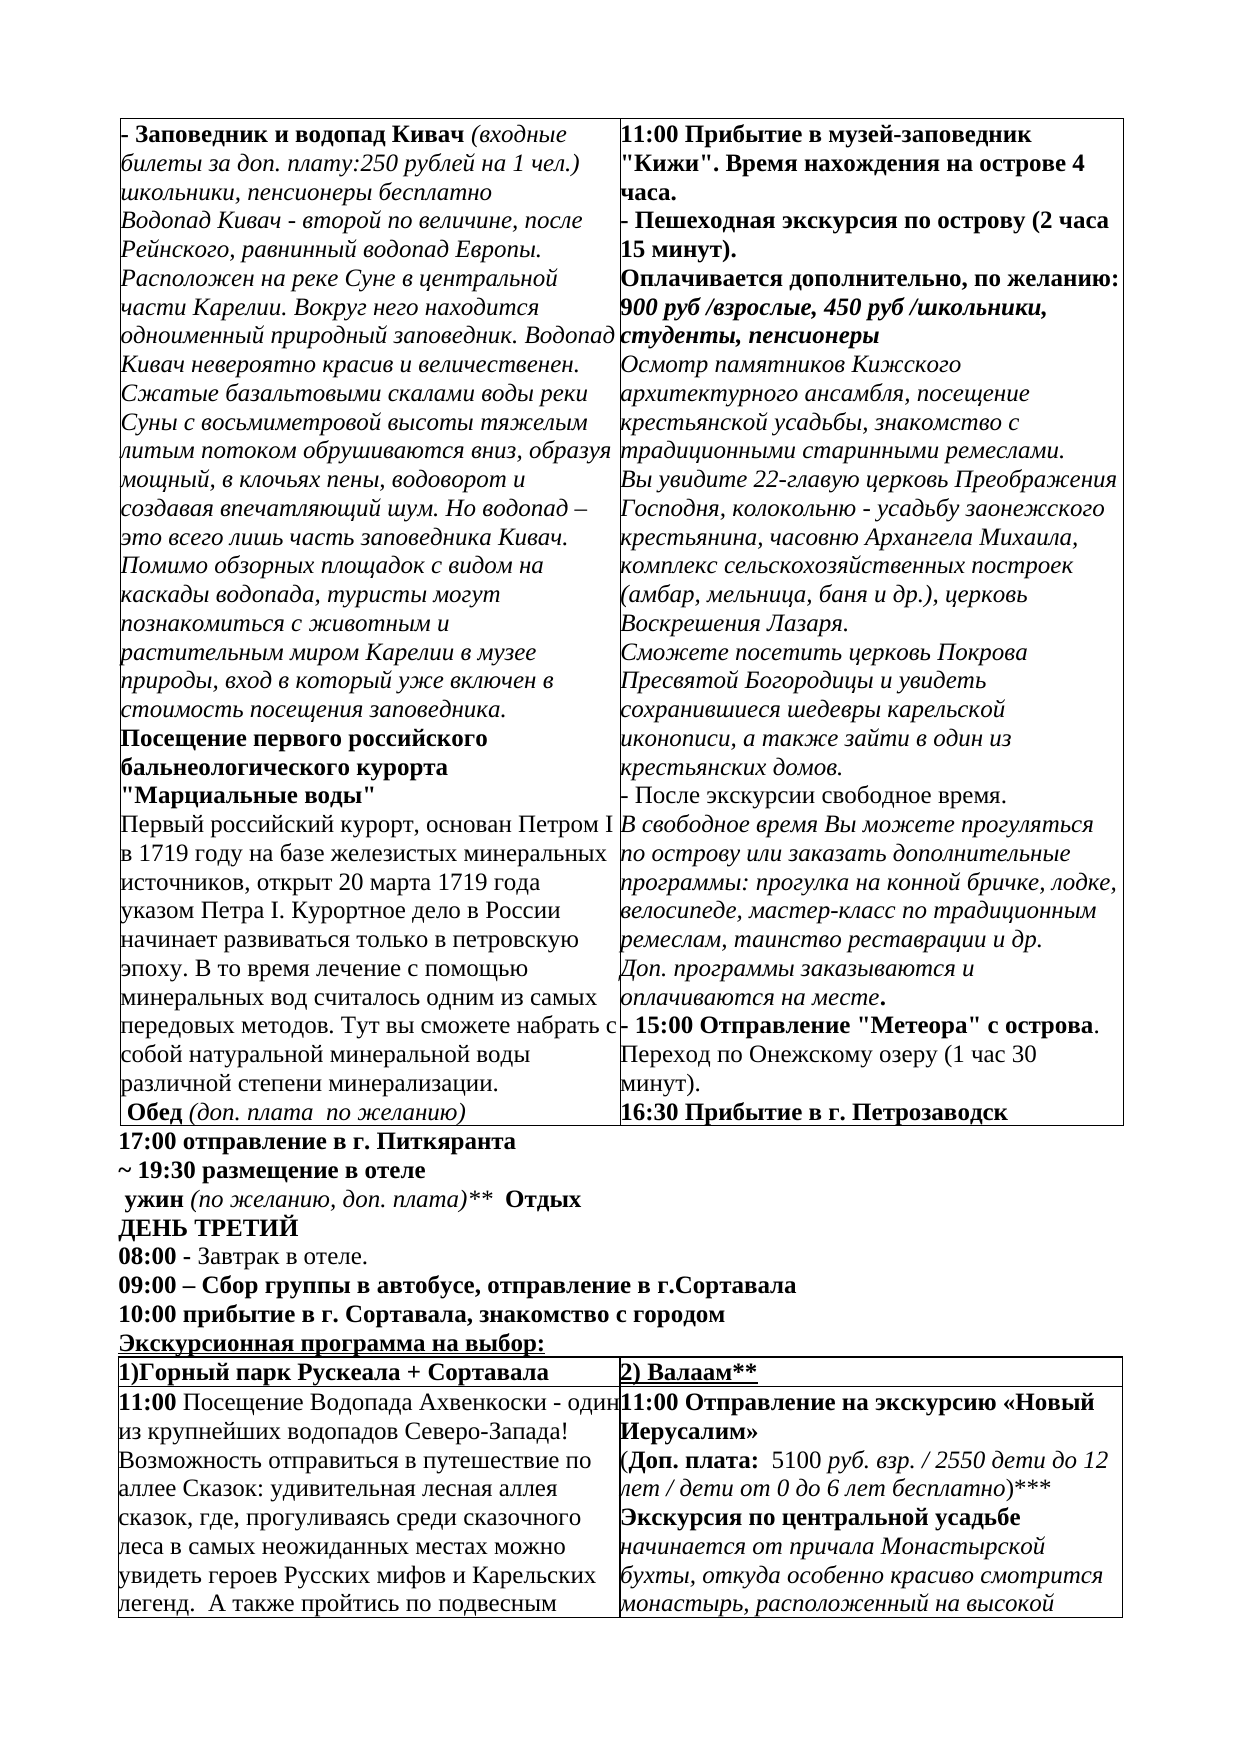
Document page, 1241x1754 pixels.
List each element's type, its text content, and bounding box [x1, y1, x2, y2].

text ДЕНЬ ТРЕТИЙ [118, 1213, 1122, 1241]
table_cell 11:00 Прибытие в музей-заповедник "Кижи". Время нахождения на острове 4 часа. - Пешеходная экскурсия по острову (2 часа 15 минут). Оплачивается дополнительно, по желанию: 900 руб /взрослые, 450 руб /школьники, студенты, пенсионеры Осмотр памятников Кижского архитектурного ансамбля, посещение крестьянской усадьбы, знакомство с традиционными старинными ремеслами. Вы увидите 22-главую церковь Преображения Господня, колокольню - усадьбу заонежского крестьянина, часовню Архангела Михаила, комплекс сельскохозяйственных построек (амбар, мельница, баня и др.), церковь Воскрешения Лазаря. Сможете посетить церковь Покрова Пресвятой Богородицы и увидеть сохранившиеся шедевры карельской иконописи, а также зайти в один из крестьянских домов. - После экскурсии свободное время. В свободное время Вы можете прогуляться по острову или заказать дополнительные программы: прогулка на конной бричке, лодке, велосипеде, мастер-класс по традиционным ремеслам, таинство реставрации и др. Доп. программы заказываются и оплачиваются на месте. - 15:00 Отправление "Метеора" с острова. Переход по Онежскому озеру (1 час 30 минут). 16:30 Прибытие в г. Петрозаводск [621, 119, 1123, 1125]
text 08:00 - Завтрак в отеле. [118, 1241, 1122, 1270]
table_header 1)Горный парк Рускеала + Сортавала [119, 1358, 619, 1386]
text 10:00 прибытие в г. Сортавала, знакомство с городом [118, 1299, 1122, 1328]
text Экскурсионная программа на выбор: [118, 1328, 1122, 1356]
table_cell - Заповедник и водопад Кивач (входные билеты за доп. плату:250 рублей на 1 чел.) школьники, пенсионеры бесплатно Водопад Кивач - второй по величине, после Рейнского, равнинный водопад Европы. Расположен на реке Суне в центральной части Карелии. Вокруг него находится одноименный природный заповедник. Водопад Кивач невероятно красив и величественен. Сжатые базальтовыми скалами воды реки Суны с восьмиметровой высоты тяжелым литым потоком обрушиваются вниз, образуя мощный, в клочьях пены, водоворот и создавая впечатляющий шум. Но водопад – это всего лишь часть заповедника Кивач. Помимо обзорных площадок с видом на каскады водопада, туристы могут познакомиться с животным и растительным миром Карелии в музее природы, вход в который уже включен в стоимость посещения заповедника. Посещение первого российского бальнеологического курорта "Марциальные воды" Первый российский курорт, основан Петром I в 1719 году на базе железистых минеральных источников, открыт 20 марта 1719 года указом Петра I. Курортное дело в России начинает развиваться только в петровскую эпоху. В то время лечение с помощью минеральных вод считалось одним из самых передовых методов. Тут вы сможете набрать с собой натуральной минеральной воды различной степени минерализации. Обед (доп. плата по желанию) [121, 119, 620, 1125]
table_header 2) Валаам** [621, 1358, 1122, 1386]
table_cell 11:00 Отправление на экскурсию «Новый Иерусалим» (Доп. плата: 5100 руб. взр. / 2550 дети до 12 лет / дети от 0 до 6 лет бесплатно)*** Экскурсия по центральной усадьбе начинается от причала Монастырской бухты, откуда особенно красиво смотрится монастырь, расположенный на высокой [621, 1387, 1122, 1617]
text 09:00 – Сбор группы в автобусе, отправление в г.Сортавала [118, 1270, 1122, 1299]
text ~ 19:30 размещение в отеле [118, 1155, 1122, 1184]
table_cell 11:00 Посещение Водопада Ахвенкоски - один из крупнейших водопадов Северо-Запада! Возможность отправиться в путешествие по аллее Сказок: удивительная лесная аллея сказок, где, прогуливаясь среди сказочного леса в самых неожиданных местах можно увидеть героев Русских мифов и Карельских легенд. А также пройтись по подвесным [119, 1387, 619, 1617]
text ужин (по желанию, доп. плата)** Отдых [118, 1184, 1122, 1213]
text 17:00 отправление в г. Питкяранта [118, 1126, 1122, 1155]
